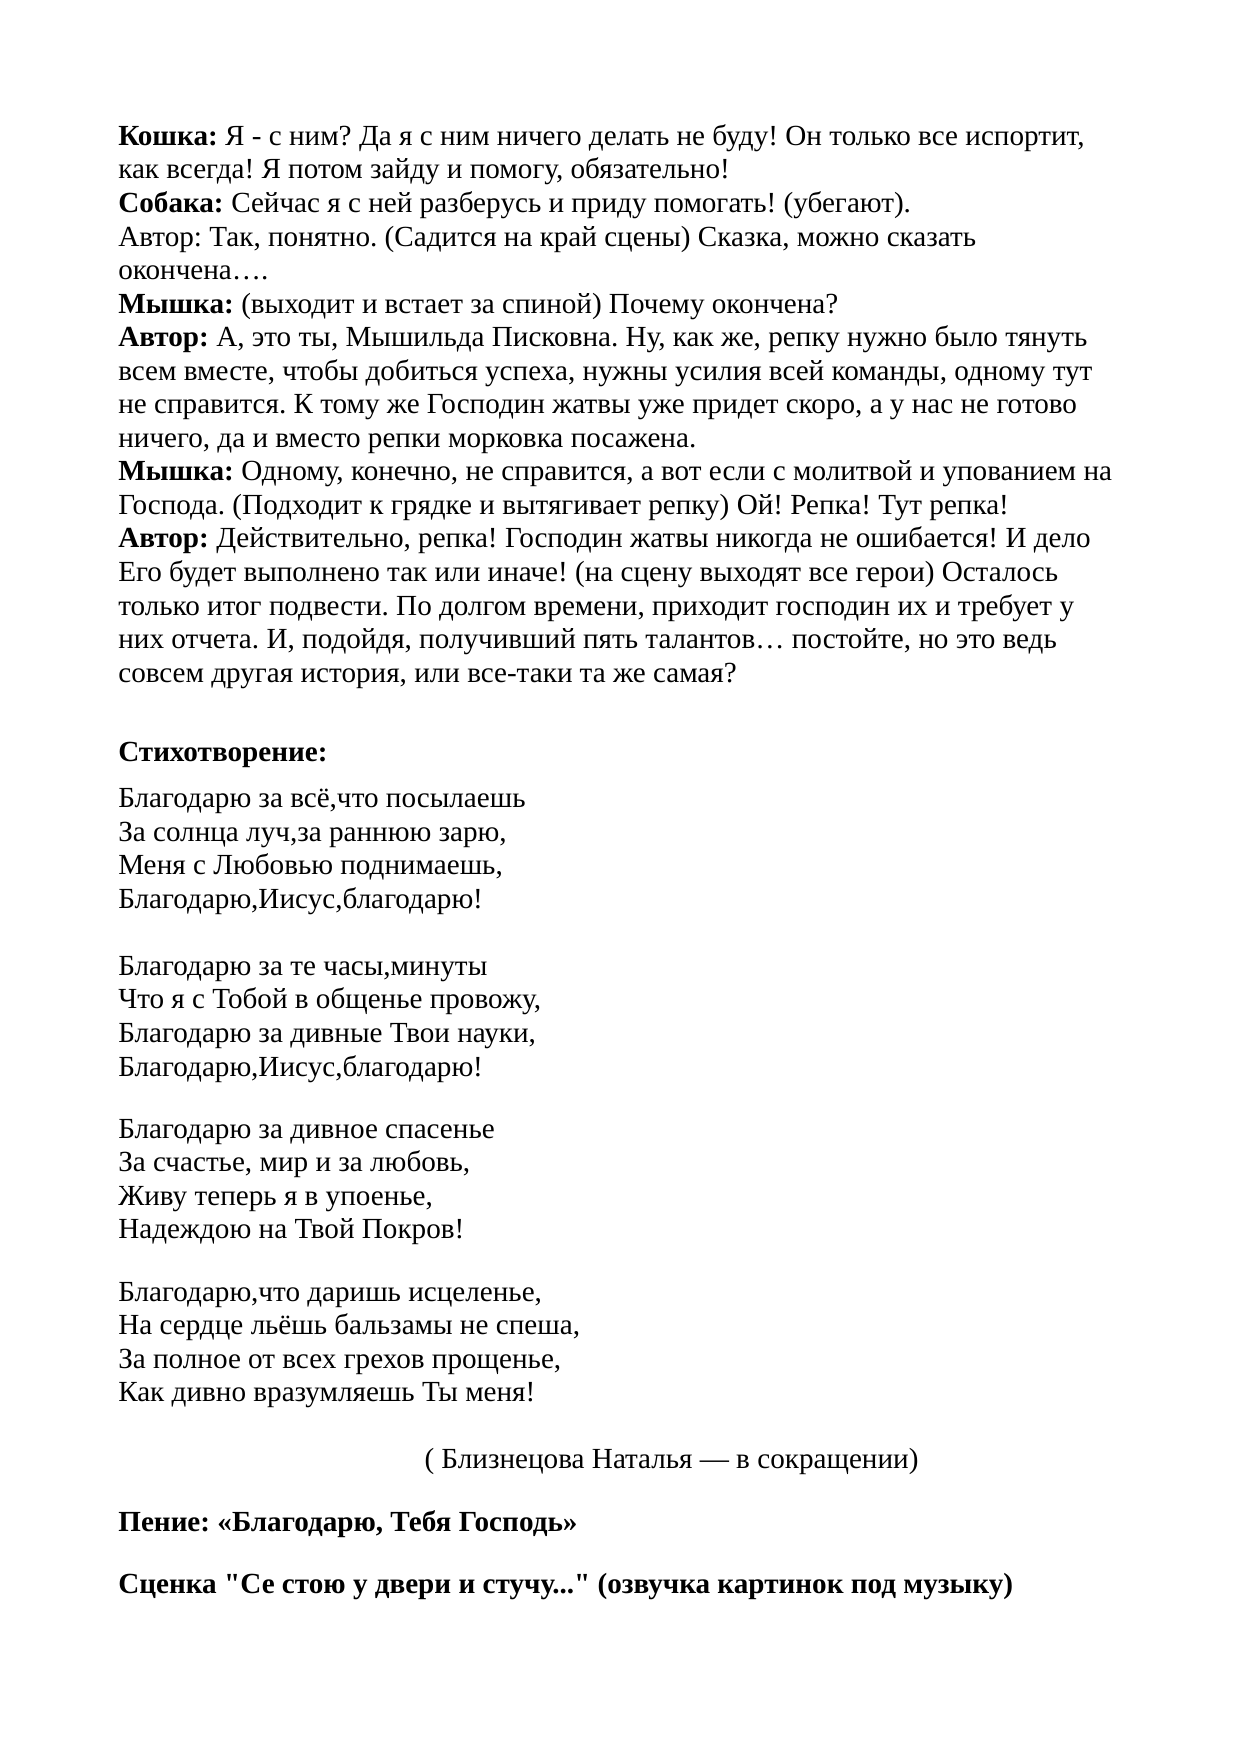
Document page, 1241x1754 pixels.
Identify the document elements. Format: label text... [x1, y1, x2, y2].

text Кошка: Я - с ним? Да я с ним ничего делать не буду! Он только все испортит, как всегда! Я потом зайду и помогу, обязательно! Собака: Сейчас я с ней разберусь и приду помогать! (убегают). Автор: Так, понятно. (Садится на край сцены) Сказка, можно сказать окончена…. Мышка: (выходит и встает за спиной) Почему окончена? Автор: А, это ты, Мышильда Писковна. Ну, как же, репку нужно было тянуть всем вместе, чтобы добиться успеха, нужны усилия всей команды, одному тут не справится. К тому же Господин жатвы уже придет скоро, а у нас не готово ничего, да и вместо репки морковка посажена. Мышка: Одному, конечно, не справится, а вот если с молитвой и упованием на Господа. (Подходит к грядке и вытягивает репку) Ой! Репка! Тут репка! Автор: Действительно, репка! Господин жатвы никогда не ошибается! И дело Его будет выполнено так или иначе! (на сцену выходят все герои) Осталось только итог подвести. По долгом времени, приходит господин их и требует у них отчета. И, подойдя, получивший пять талантов… постойте, но это ведь совсем другая история, или все-таки та же самая? [118, 118, 1122, 688]
text Благодарю,что даришь исцеленье, На сердце льёшь бальзамы не спеша, За полное от всех грехов прощенье, Как дивно вразумляешь Ты меня! [118, 1274, 1122, 1408]
text Стихотворение: [118, 734, 1122, 768]
text Сценка "Се стою у двери и стучу..." (озвучка картинок под музыку) [118, 1566, 1122, 1633]
text Пение: «Благодарю, Тебя Господь» [118, 1504, 1122, 1537]
text Благодарю за дивное спасенье За счастье, мир и за любовь, Живу теперь я в упоенье, Надеждою на Твой Покров! [118, 1111, 1122, 1245]
text Благодарю за всё,что посылаешь За солнца луч,за раннюю зарю, Меня с Любовью поднимаешь, Благодарю,Иисус,благодарю! Благодарю за те часы,минуты Что я с Тобой в общенье провожу, Благодарю за дивные Твои науки, Благодарю,Иисус,благодарю! [118, 780, 1122, 1082]
text ( Близнецова Наталья — в сокращении) [118, 1442, 1122, 1475]
